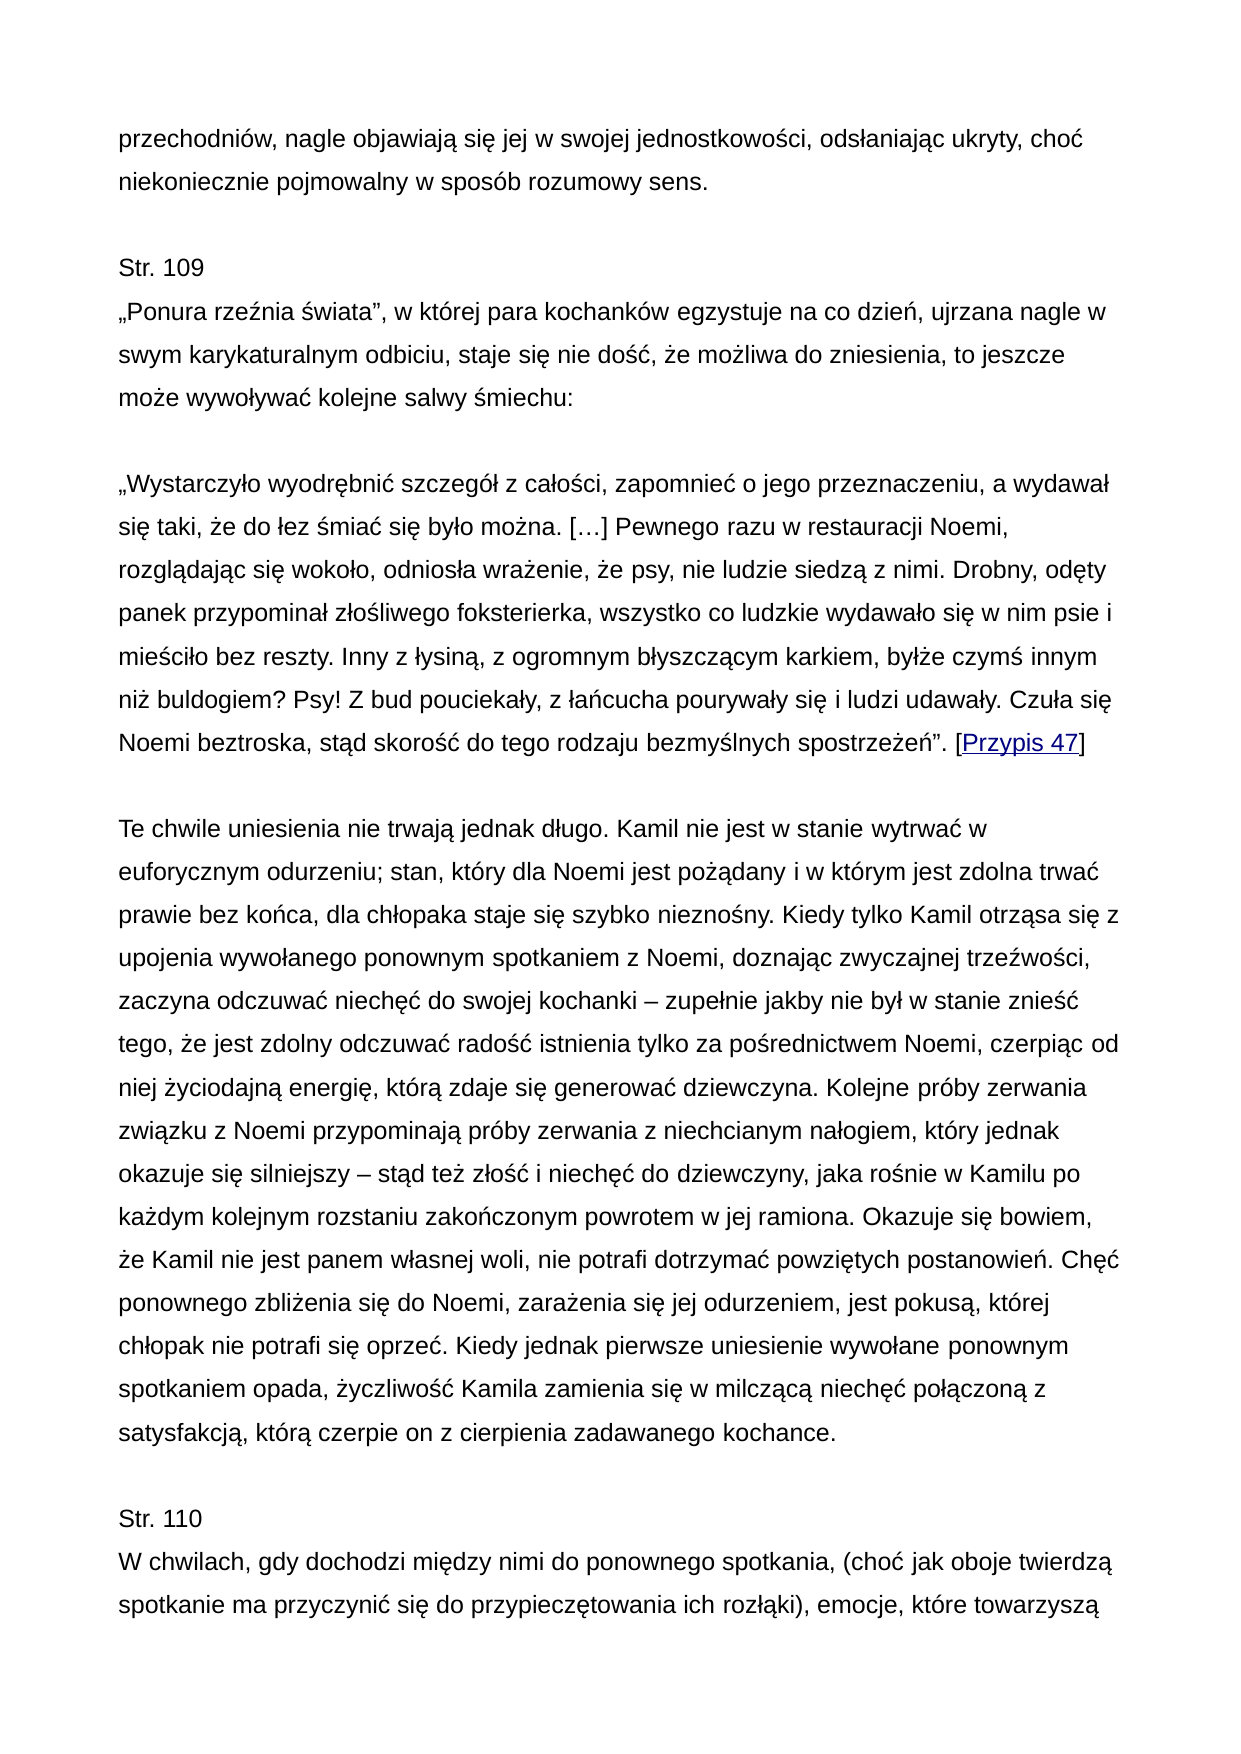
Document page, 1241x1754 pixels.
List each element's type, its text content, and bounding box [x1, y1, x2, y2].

text przechodniów, nagle objawiają się jej w swojej jednostkowości, odsłaniając ukryty, choć niekoniecznie pojmowalny w sposób rozumowy sens. [118, 124, 1122, 196]
text Str. 110 [118, 1504, 1122, 1532]
text „Ponura rzeźnia świata”, w której para kochanków egzystuje na co dzień, ujrzana nagle w swym karykaturalnym odbiciu, staje się nie dość, że możliwa do zniesienia, to jeszcze może wywoływać kolejne salwy śmiechu: [118, 297, 1122, 412]
text Str. 109 [118, 253, 1122, 282]
text W chwilach, gdy dochodzi między nimi do ponownego spotkania, (choć jak oboje twierdzą spotkanie ma przyczynić się do przypieczętowania ich rozłąki), emocje, które towarzyszą [118, 1547, 1122, 1619]
text „Wystarczyło wyodrębnić szczegół z całości, zapomnieć o jego przeznaczeniu, a wydawał się taki, że do łez śmiać się było można. […] Pewnego razu w restauracji Noemi, rozglądając się wokoło, odniosła wrażenie, że psy, nie ludzie siedzą z nimi. Drobny, odęty panek przypominał złośliwego foksterierka, wszystko co ludzkie wydawało się w nim psie i mieściło bez reszty. Inny z łysiną, z ogromnym błyszczącym karkiem, byłże czymś innym niż buldogiem? Psy! Z bud pouciekały, z łańcucha pourywały się i ludzi udawały. Czuła się Noemi beztroska, stąd skorość do tego rodzaju bezmyślnych spostrzeżeń”. [Przypis 47] [118, 469, 1122, 757]
text Te chwile uniesienia nie trwają jednak długo. Kamil nie jest w stanie wytrwać w euforycznym odurzeniu; stan, który dla Noemi jest pożądany i w którym jest zdolna trwać prawie bez końca, dla chłopaka staje się szybko nieznośny. Kiedy tylko Kamil otrząsa się z upojenia wywołanego ponownym spotkaniem z Noemi, doznając zwyczajnej trzeźwości, zaczyna odczuwać niechęć do swojej kochanki – zupełnie jakby nie był w stanie znieść tego, że jest zdolny odczuwać radość istnienia tylko za pośrednictwem Noemi, czerpiąc od niej życiodajną energię, którą zdaje się generować dziewczyna. Kolejne próby zerwania związku z Noemi przypominają próby zerwania z niechcianym nałogiem, który jednak okazuje się silniejszy – stąd też złość i niechęć do dziewczyny, jaka rośnie w Kamilu po każdym kolejnym rozstaniu zakończonym powrotem w jej ramiona. Okazuje się bowiem, że Kamil nie jest panem własnej woli, nie potrafi dotrzymać powziętych postanowień. Chęć ponownego zbliżenia się do Noemi, zarażenia się jej odurzeniem, jest pokusą, której chłopak nie potrafi się oprzeć. Kiedy jednak pierwsze uniesienie wywołane ponownym spotkaniem opada, życzliwość Kamila zamienia się w milczącą niechęć połączoną z satysfakcją, którą czerpie on z cierpienia zadawanego kochance. [118, 814, 1122, 1446]
